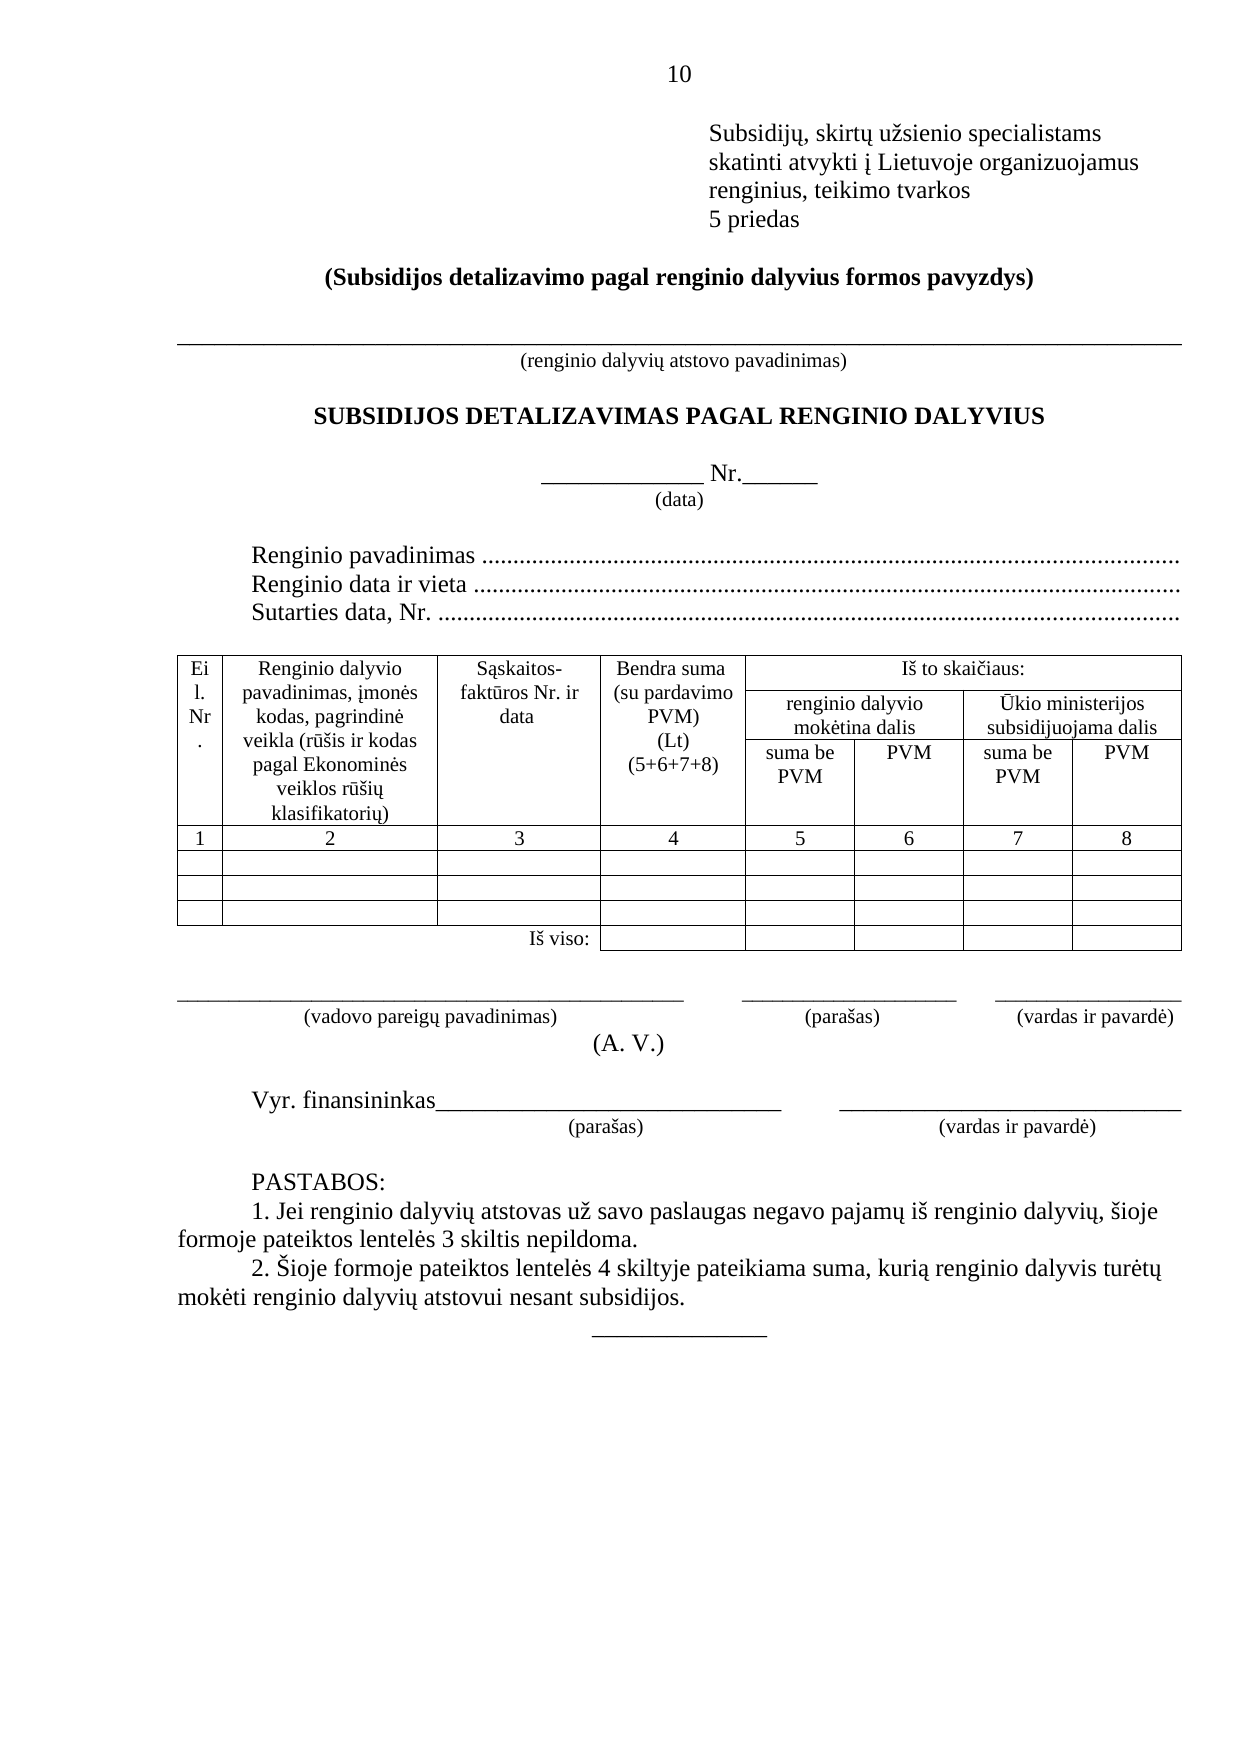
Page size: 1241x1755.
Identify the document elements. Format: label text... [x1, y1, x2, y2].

table_cell [1073, 901, 1181, 925]
table_cell PVM [1073, 740, 1181, 824]
table_cell [601, 851, 745, 875]
text 5 priedas [177, 204, 1181, 233]
table_cell [601, 926, 745, 950]
table_cell [601, 876, 745, 900]
table_cell 6 [855, 826, 963, 849]
text Subsidijų, skirtų užsienio specialistams [709, 118, 1181, 147]
text ______________ [177, 1311, 1181, 1339]
text (parašas) (vardas ir pavardė) [402, 1114, 1181, 1138]
table_cell suma be PVM [964, 740, 1072, 824]
table_cell [438, 851, 600, 875]
table_cell [223, 851, 437, 875]
text 1. Jei renginio dalyvių atstovas už savo paslaugas negavo pajamų iš renginio dalyvių, šioje formoje pateiktos lentelės 3 skiltis nepildoma. [177, 1196, 1181, 1253]
table_cell [746, 901, 854, 925]
table_cell [855, 851, 963, 875]
table_cell 3 [438, 826, 600, 849]
text 2. Šioje formoje pateiktos lentelės 4 skiltyje pateikiama suma, kurią renginio dalyvis turėtų mokėti renginio dalyvių atstovui nesant subsidijos. [177, 1253, 1181, 1311]
table_cell Iš viso: [438, 926, 600, 950]
table_cell [746, 926, 854, 950]
table_cell 2 [223, 826, 437, 849]
table_cell [178, 901, 222, 925]
text (A. V.) [177, 1028, 1181, 1057]
table_cell [964, 901, 1072, 925]
table_cell renginio dalyvio mokėtina dalis [746, 691, 963, 739]
text Pastabos: [177, 1167, 1181, 1196]
text (vadovo pareigų pavadinimas) (parašas) (vardas ir pavardė) [177, 1004, 1181, 1028]
text Sutarties data, Nr. [177, 597, 1181, 626]
table_cell 4 [601, 826, 745, 849]
table_cell [178, 876, 222, 900]
table_cell 5 [746, 826, 854, 849]
table_cell 7 [964, 826, 1072, 849]
table_cell [223, 876, 437, 900]
table_header Bendra suma (su pardavimo PVM) (Lt) (5+6+7+8) [601, 656, 745, 824]
table_cell [964, 876, 1072, 900]
text Renginio data ir vieta [177, 569, 1181, 597]
text Vyr. finansininkas [177, 1085, 1181, 1114]
table_cell [1073, 851, 1181, 875]
table_header Renginio dalyvio pavadinimas, įmonės kodas, pagrindinė veikla (rūšis ir kodas pagal Ekonominės veiklos rūšių klasifikatorių) [223, 656, 437, 824]
table_cell [177, 926, 222, 950]
table_cell [855, 901, 963, 925]
table_cell [223, 901, 437, 925]
table_cell [438, 876, 600, 900]
text _____________ Nr.______ [177, 458, 1181, 487]
table_header Eil. Nr. [178, 656, 222, 824]
table_cell [1073, 876, 1181, 900]
table_cell [178, 851, 222, 875]
table_cell [964, 851, 1072, 875]
table_cell [1073, 926, 1181, 950]
table_cell [855, 926, 963, 950]
text (Subsidijos detalizavimo pagal renginio dalyvius formos pavyzdys) [177, 262, 1181, 291]
table_cell [746, 876, 854, 900]
table_cell 8 [1073, 826, 1181, 849]
text Subsidijos detalizavimas pagal renginio dalyvius [177, 401, 1181, 430]
table_cell Ūkio ministerijos subsidijuojama dalis [964, 691, 1181, 739]
table_cell PVM [855, 740, 963, 824]
table_cell [438, 901, 600, 925]
table_cell [746, 851, 854, 875]
text renginius, teikimo tvarkos [177, 176, 1181, 204]
table_header Iš to skaičiaus: [746, 656, 1181, 689]
text Renginio pavadinimas [177, 540, 1181, 569]
table_header Sąskaitos-faktūros Nr. ir data [438, 656, 600, 824]
table_cell 1 [178, 826, 222, 849]
text (data) [177, 487, 1181, 511]
text (renginio dalyvių atstovo pavadinimas) [177, 348, 1181, 372]
text skatinti atvykti į Lietuvoje organizuojamus [177, 147, 1181, 176]
table_cell [964, 926, 1072, 950]
table_cell [855, 876, 963, 900]
table_cell suma be PVM [746, 740, 854, 824]
table_cell [601, 901, 745, 925]
table_cell [222, 926, 438, 950]
